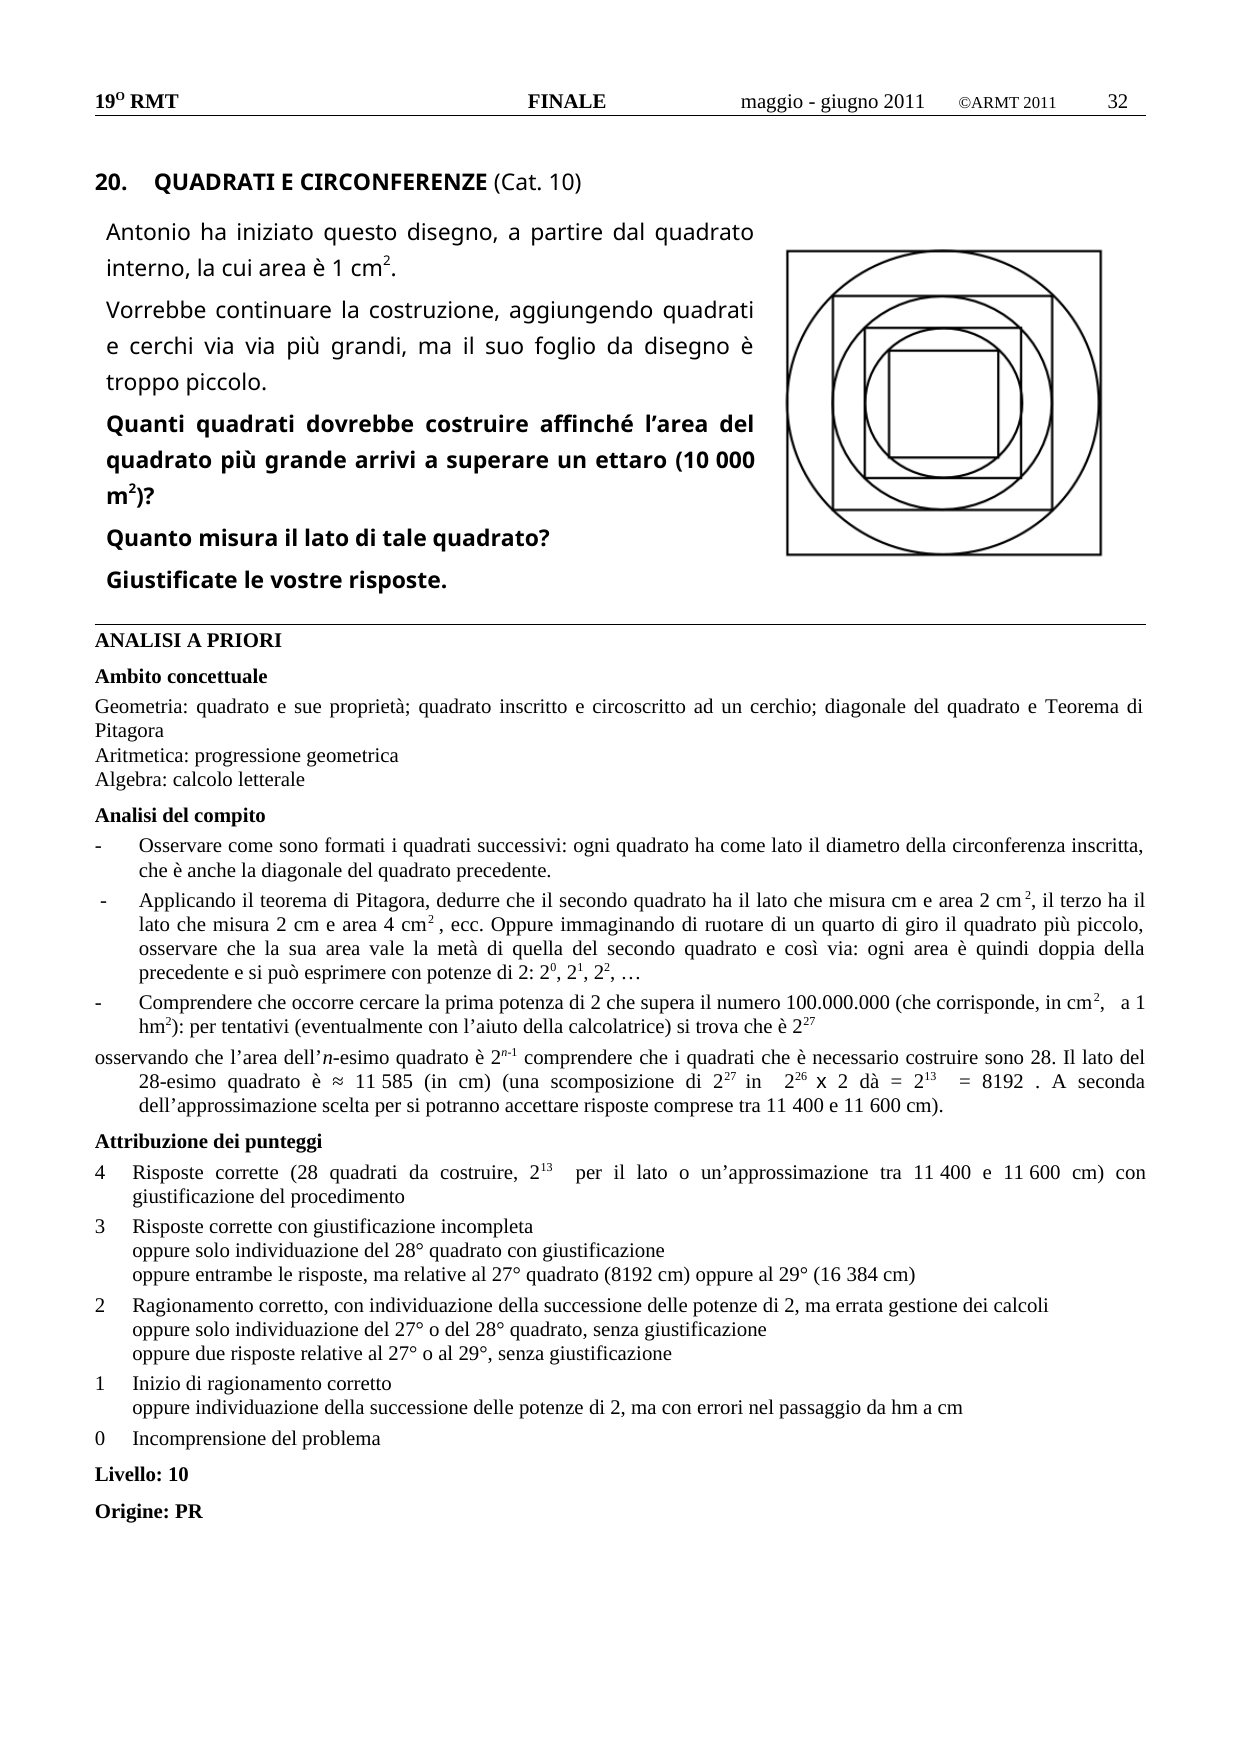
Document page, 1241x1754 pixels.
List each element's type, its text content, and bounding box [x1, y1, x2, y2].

text oppure due risposte relative al 27° o al 29°, senza giustificazione [94, 1341, 1146, 1365]
text oppure solo individuazione del 28° quadrato con giustificazione [94, 1238, 1146, 1262]
text Analisi del compito [94, 803, 1146, 827]
table_header Antonio ha iniziato questo disegno, a partire dal quadrato interno, la cui area è 1 cm2. Vorrebbe continuare la costruzione, aggiungendo quadrati e cerchi via via più grandi, ma il suo foglio da disegno è troppo piccolo. Quanti quadrati dovrebbe costruire affinché l’area del quadrato più grande arrivi a superare un ettaro (10 000 m2)? Quanto misura il lato di tale quadrato? Giustificate le vostre risposte. [95, 210, 766, 599]
text - Comprendere che occorre cercare la prima potenza di 2 che supera il numero 100.000.000 (che corrisponde, in cm2, a 1 hm2): per tentativi (eventualmente con l’aiuto della calcolatrice) si trova che è 227 [94, 990, 1146, 1038]
text - Osservare come sono formati i quadrati successivi: ogni quadrato ha come lato il diametro della circonferenza inscritta, che è anche la diagonale del quadrato precedente. [94, 833, 1146, 882]
text Geometria: quadrato e sue proprietà; quadrato inscritto e circoscritto ad un cerchio; diagonale del quadrato e Teorema di Pitagora [94, 694, 1146, 742]
text oppure individuazione della successione delle potenze di 2, ma con errori nel passaggio da hm a cm [94, 1395, 1146, 1419]
text Attribuzione dei punteggi [94, 1129, 1146, 1153]
text oppure entrambe le risposte, ma relative al 27° quadrato (8192 cm) oppure al 29° (16 384 cm) [94, 1262, 1146, 1286]
text 3 Risposte corrette con giustificazione incompleta [94, 1214, 1146, 1238]
text 0 Incomprensione del problema [94, 1425, 1146, 1449]
text 20. QUADRATI E CIRCONFERENZE (Cat. 10) [94, 166, 1146, 197]
text Origine: PR [94, 1498, 1146, 1523]
table_header [766, 210, 1122, 599]
picture [777, 243, 1111, 566]
text 4 Risposte corrette (28 quadrati da costruire, 213 per il lato o un’approssimazione tra 11 400 e 11 600 cm) con giustificazione del procedimento [94, 1160, 1146, 1208]
text Livello: 10 [94, 1462, 1146, 1486]
text Algebra: calcolo letterale [94, 767, 1146, 791]
text 2 Ragionamento corretto, con individuazione della successione delle potenze di 2, ma errata gestione dei calcoli [94, 1293, 1146, 1317]
text Aritmetica: progressione geometrica [94, 742, 1146, 767]
text osservando che l’area dell’n-esimo quadrato è 2n-1­­­ comprendere che i quadrati che è necessario costruire sono 28. Il lato del 28-esimo quadrato è ≈ 11 585 (in cm) (una scomposizione di 227 in 226 x 2 dà = 213 = 8192 . A seconda dell’approssimazione scelta per si potranno accettare risposte comprese tra 11 400 e 11 600 cm). [94, 1045, 1146, 1117]
text ANALISI A PRIORI [94, 625, 1146, 652]
text - Applicando il teorema di Pitagora, dedurre che il secondo quadrato ha il lato che misura cm e area 2 cm2, il terzo ha il lato che misura 2 cm e area 4 cm2 , ecc. Oppure immaginando di ruotare di un quarto di giro il quadrato più piccolo, osservare che la sua area vale la metà di quella del secondo quadrato e così via: ogni area è quindi doppia della precedente e si può esprimere con potenze di 2: 20, 21, 22, … [94, 888, 1146, 984]
text Ambito concettuale [94, 664, 1146, 688]
text oppure solo individuazione del 27° o del 28° quadrato, senza giustificazione [94, 1317, 1146, 1341]
text 1 Inizio di ragionamento corretto [94, 1371, 1146, 1395]
